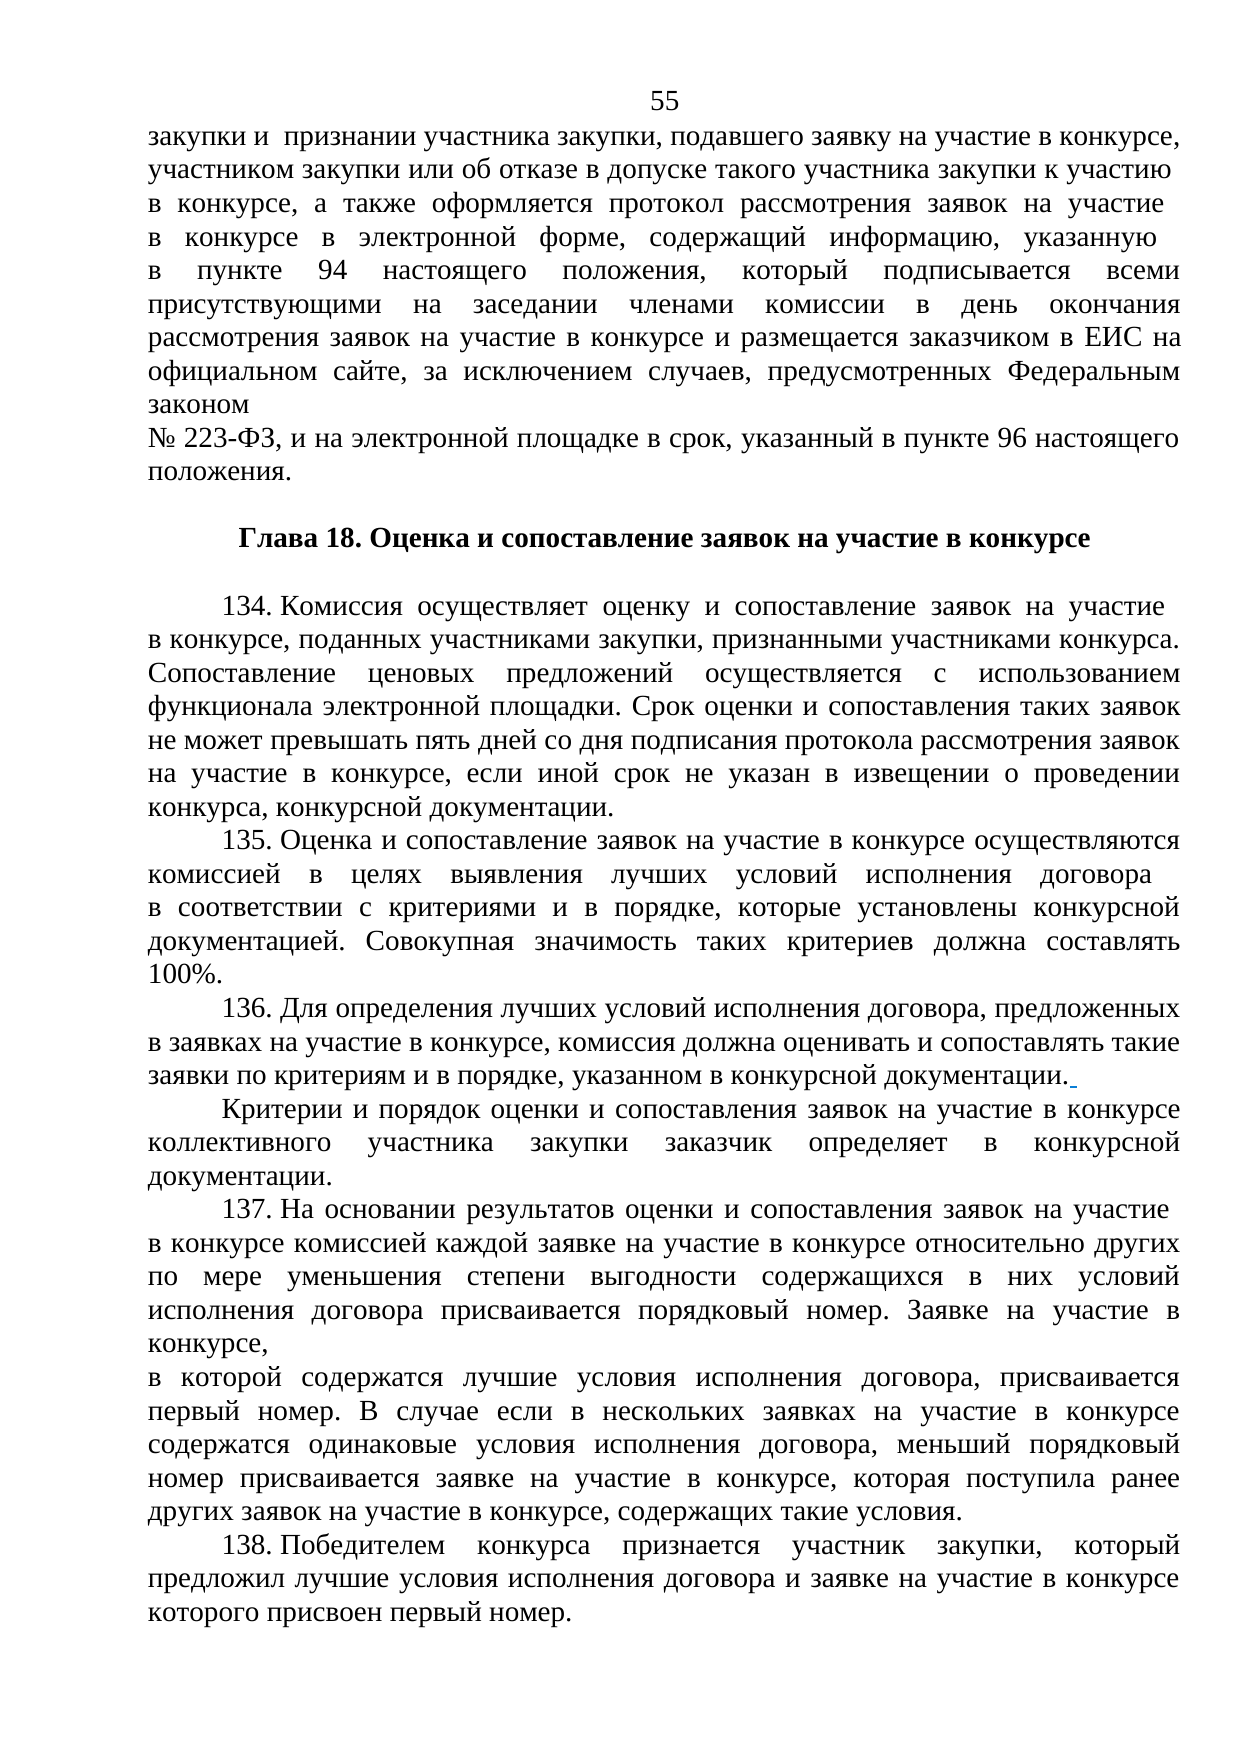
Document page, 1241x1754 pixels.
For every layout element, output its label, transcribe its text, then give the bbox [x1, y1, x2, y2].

text Критерии и порядок оценки и сопоставления заявок на участие в конкурсе коллективного участника закупки заказчик определяет в конкурсной документации. [148, 1091, 1181, 1191]
text 135. Оценка и сопоставление заявок на участие в конкурсе осуществляются комиссией в целях выявления лучших условий исполнения договора в соответствии с критериями и в порядке, которые установлены конкурсной документацией. Совокупная значимость таких критериев должна составлять 100%. [148, 822, 1181, 990]
text Глава 18. Оценка и сопоставление заявок на участие в конкурсе [148, 521, 1181, 554]
text 136. Для определения лучших условий исполнения договора, предложенных в заявках на участие в конкурсе, комиссия должна оценивать и сопоставлять такие заявки по критериям и в порядке, указанном в конкурсной документации. [148, 990, 1181, 1091]
text 138. Победителем конкурса признается участник закупки, который предложил лучшие условия исполнения договора и заявке на участие в конкурсе которого присвоен первый номер. [148, 1527, 1181, 1627]
text 137. На основании результатов оценки и сопоставления заявок на участие в конкурсе комиссией каждой заявке на участие в конкурсе относительно других по мере уменьшения степени выгодности содержащихся в них условий исполнения договора присваивается порядковый номер. Заявке на участие в конкурсе, в которой содержатся лучшие условия исполнения договора, присваивается первый номер. В случае если в нескольких заявках на участие в конкурсе содержатся одинаковые условия исполнения договора, меньший порядковый номер присваивается заявке на участие в конкурсе, которая поступила ранее других заявок на участие в конкурсе, содержащих такие условия. [148, 1191, 1181, 1527]
text закупки и признании участника закупки, подавшего заявку на участие в конкурсе, участником закупки или об отказе в допуске такого участника закупки к участию в конкурсе, а также оформляется протокол рассмотрения заявок на участие в конкурсе в электронной форме, содержащий информацию, указанную в пункте 94 настоящего положения, который подписывается всеми присутствующими на заседании членами комиссии в день окончания рассмотрения заявок на участие в конкурсе и размещается заказчиком в ЕИС на официальном сайте, за исключением случаев, предусмотренных Федеральным законом № 223-ФЗ, и на электронной площадке в срок, указанный в пункте 96 настоящего положения. [148, 118, 1181, 487]
text 134. Комиссия осуществляет оценку и сопоставление заявок на участие в конкурсе, поданных участниками закупки, признанными участниками конкурса. Сопоставление ценовых предложений осуществляется с использованием функционала электронной площадки. Срок оценки и сопоставления таких заявок не может превышать пять дней со дня подписания протокола рассмотрения заявок на участие в конкурсе, если иной срок не указан в извещении о проведении конкурса, конкурсной документации. [148, 588, 1181, 822]
